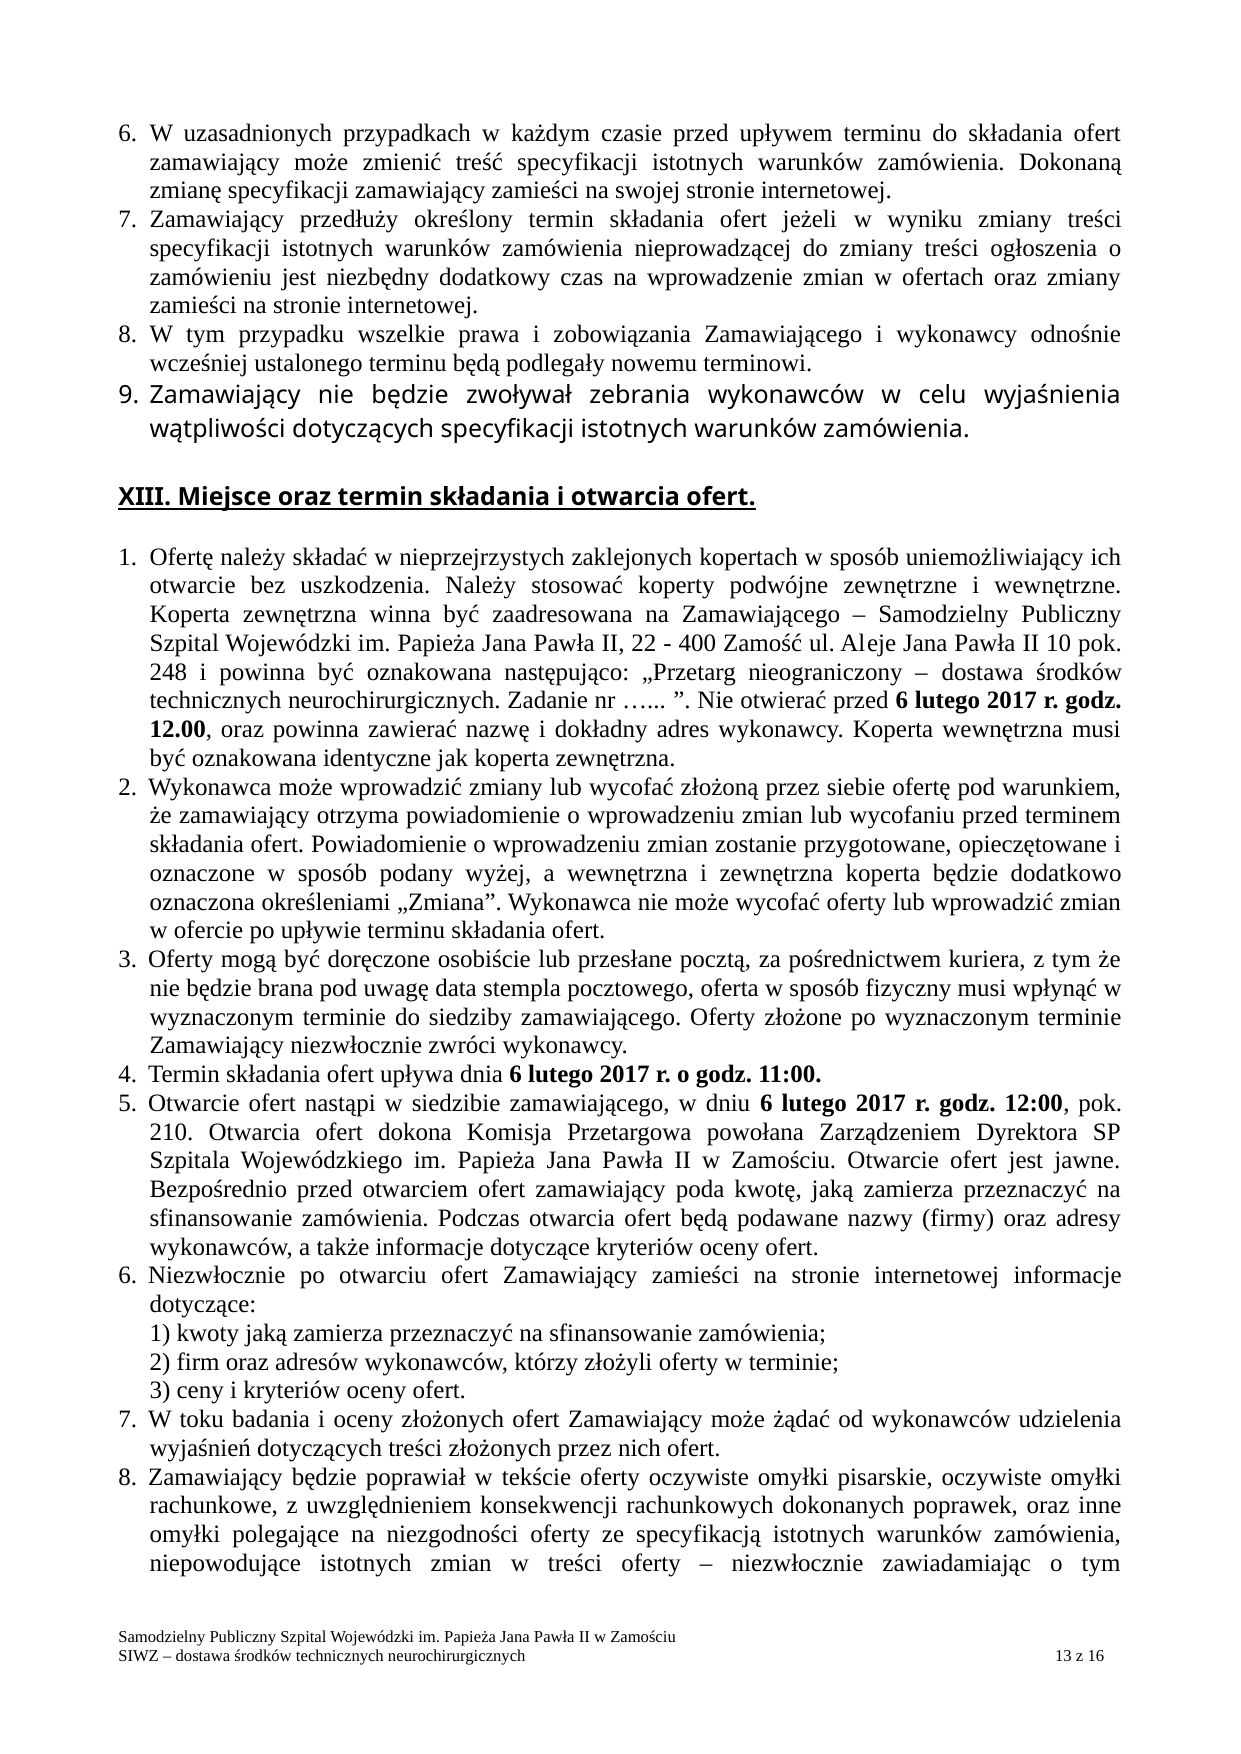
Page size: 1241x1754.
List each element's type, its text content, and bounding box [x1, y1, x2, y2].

list Oferty mogą być doręczone osobiście lub przesłane pocztą, za pośrednictwem kuriera, z tym że nie będzie brana pod uwagę data stempla pocztowego, oferta w sposób fizyczny musi wpłynąć w wyznaczonym terminie do siedziby zamawiającego. Oferty złożone po wyznaczonym terminie Zamawiający niezwłocznie zwróci wykonawcy. [118, 944, 1122, 1059]
text 1) kwoty jaką zamierza przeznaczyć na sfinansowanie zamówienia; [118, 1318, 1122, 1347]
list Otwarcie ofert nastąpi w siedzibie zamawiającego, w dniu 6 lutego 2017 r. godz. 12:00, pok. 210. Otwarcia ofert dokona Komisja Przetargowa powołana Zarządzeniem Dyrektora SP Szpitala Wojewódzkiego im. Papieża Jana Pawła II w Zamościu. Otwarcie ofert jest jawne. Bezpośrednio przed otwarciem ofert zamawiający poda kwotę, jaką zamierza przeznaczyć na sfinansowanie zamówienia. Podczas otwarcia ofert będą podawane nazwy (firmy) oraz adresy wykonawców, a także informacje dotyczące kryteriów oceny ofert. [118, 1088, 1122, 1261]
list W toku badania i oceny złożonych ofert Zamawiający może żądać od wykonawców udzielenia wyjaśnień dotyczących treści złożonych przez nich ofert. [118, 1404, 1122, 1462]
list W tym przypadku wszelkie prawa i zobowiązania Zamawiającego i wykonawcy odnośnie wcześniej ustalonego terminu będą podlegały nowemu terminowi. [118, 319, 1122, 377]
list Niezwłocznie po otwarciu ofert Zamawiający zamieści na stronie internetowej informacje dotyczące: [118, 1261, 1122, 1318]
list Ofertę należy składać w nieprzejrzystych zaklejonych kopertach w sposób uniemożliwiający ich otwarcie bez uszkodzenia. Należy stosować koperty podwójne zewnętrzne i wewnętrzne. Koperta zewnętrzna winna być zaadresowana na Zamawiającego – Samodzielny Publiczny Szpital Wojewódzki im. Papieża Jana Pawła II, 22 - 400 Zamość ul. Aleje Jana Pawła II 10 pok. 248 i powinna być oznakowana następująco: „Przetarg nieograniczony – dostawa środków technicznych neurochirurgicznych. Zadanie nr …... ”. Nie otwierać przed 6 lutego 2017 r. godz. 12.00, oraz powinna zawierać nazwę i dokładny adres wykonawcy. Koperta wewnętrzna musi być oznakowana identyczne jak koperta zewnętrzna. [118, 542, 1122, 772]
list Zamawiający będzie poprawiał w tekście oferty oczywiste omyłki pisarskie, oczywiste omyłki rachunkowe, z uwzględnieniem konsekwencji rachunkowych dokonanych poprawek, oraz inne omyłki polegające na niezgodności oferty ze specyfikacją istotnych warunków zamówienia, niepowodujące istotnych zmian w treści oferty – niezwłocznie zawiadamiając o tym [118, 1462, 1122, 1577]
text XIII. Miejsce oraz termin składania i otwarcia ofert. [118, 479, 1122, 513]
text 2) firm oraz adresów wykonawców, którzy złożyli oferty w terminie; [118, 1347, 1122, 1376]
list W uzasadnionych przypadkach w każdym czasie przed upływem terminu do składania ofert zamawiający może zmienić treść specyfikacji istotnych warunków zamówienia. Dokonaną zmianę specyfikacji zamawiający zamieści na swojej stronie internetowej. [118, 118, 1122, 204]
text 3) ceny i kryteriów oceny ofert. [118, 1376, 1122, 1404]
list Wykonawca może wprowadzić zmiany lub wycofać złożoną przez siebie ofertę pod warunkiem, że zamawiający otrzyma powiadomienie o wprowadzeniu zmian lub wycofaniu przed terminem składania ofert. Powiadomienie o wprowadzeniu zmian zostanie przygotowane, opieczętowane i oznaczone w sposób podany wyżej, a wewnętrzna i zewnętrzna koperta będzie dodatkowo oznaczona określeniami „Zmiana”. Wykonawca nie może wycofać oferty lub wprowadzić zmian w ofercie po upływie terminu składania ofert. [118, 772, 1122, 944]
list Termin składania ofert upływa dnia 6 lutego 2017 r. o godz. 11:00. [118, 1059, 1122, 1088]
list Zamawiający nie będzie zwoływał zebrania wykonawców w celu wyjaśnienia wątpliwości dotyczących specyfikacji istotnych warunków zamówienia. [118, 377, 1122, 445]
list Zamawiający przedłuży określony termin składania ofert jeżeli w wyniku zmiany treści specyfikacji istotnych warunków zamówienia nieprowadzącej do zmiany treści ogłoszenia o zamówieniu jest niezbędny dodatkowy czas na wprowadzenie zmian w ofertach oraz zmiany zamieści na stronie internetowej. [118, 204, 1122, 319]
